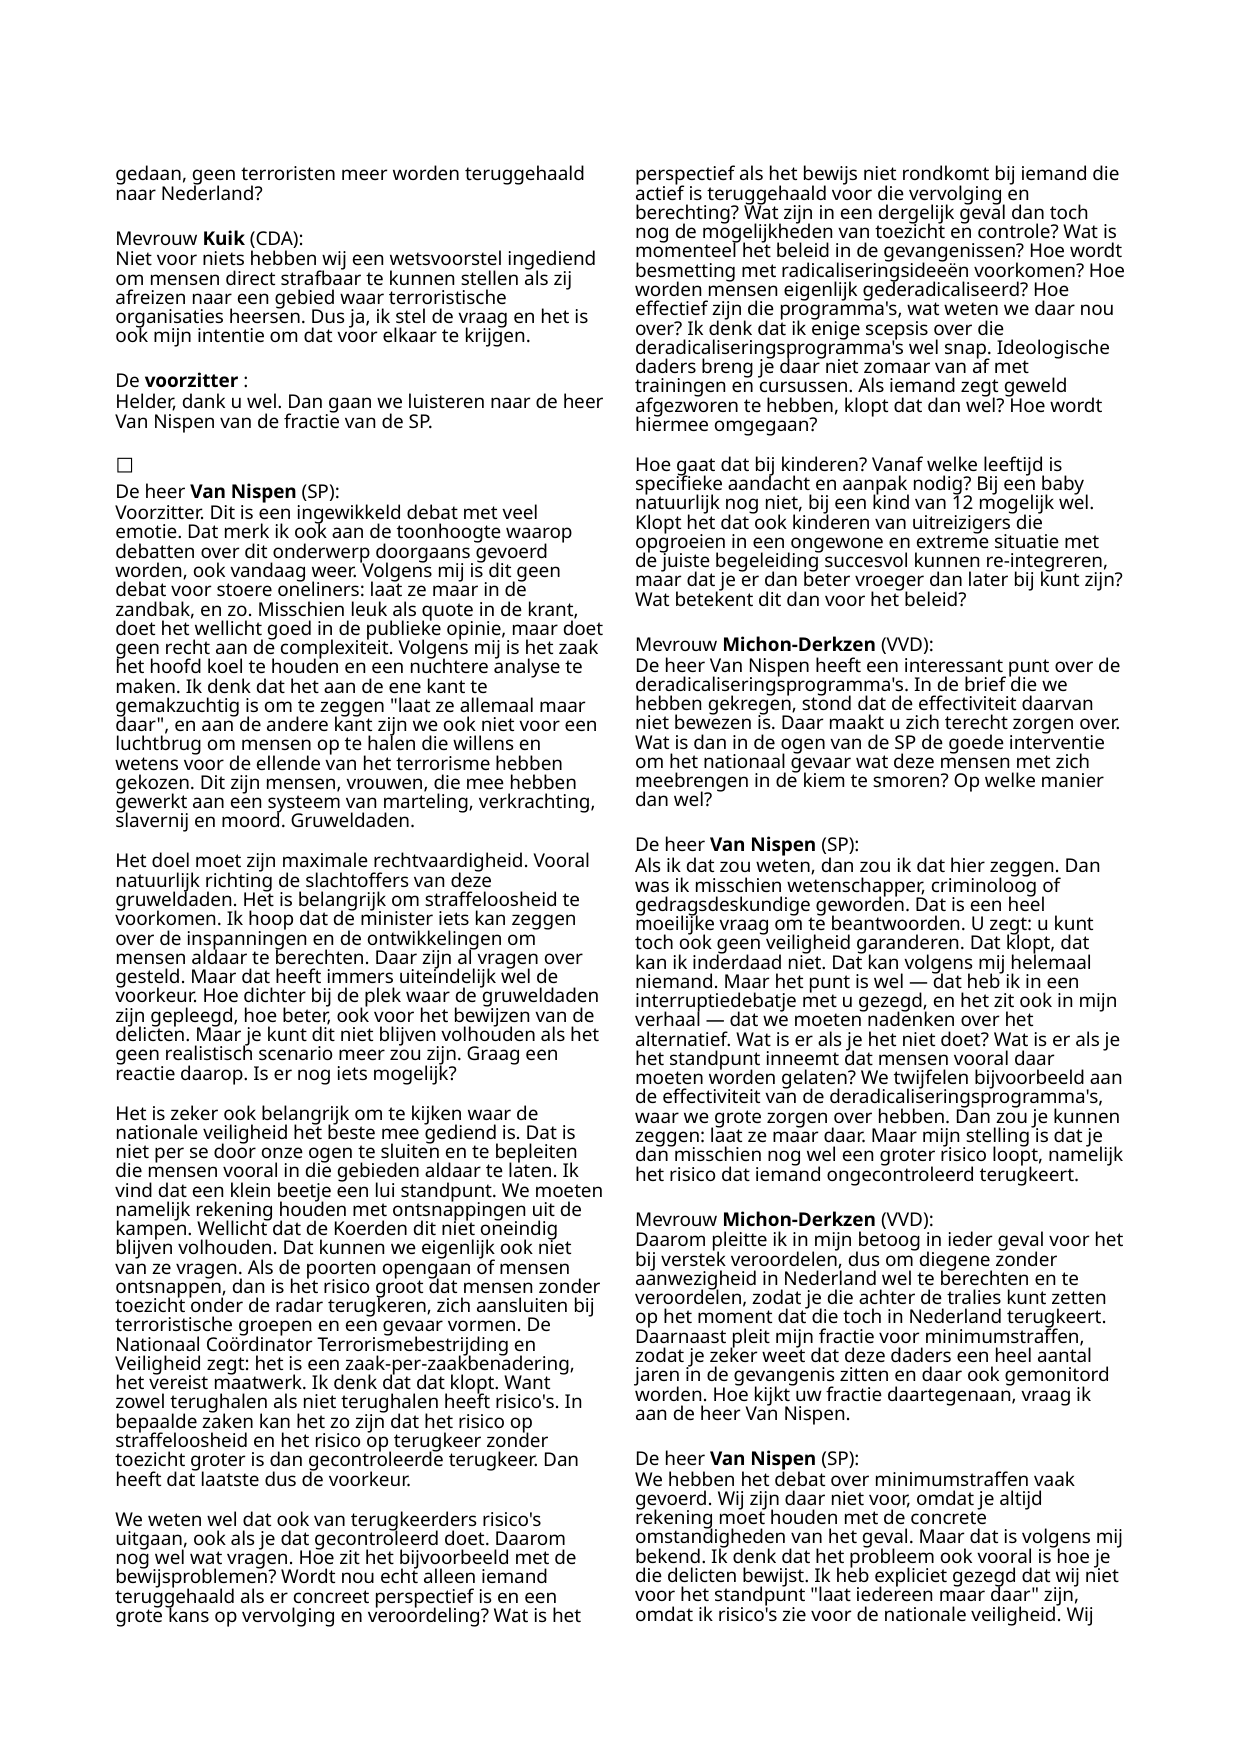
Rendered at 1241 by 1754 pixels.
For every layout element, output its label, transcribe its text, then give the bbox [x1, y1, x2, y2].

text Helder, dank u wel. Dan gaan we luisteren naar de heer Van Nispen van de fractie van de SP. [115, 393, 605, 432]
text Daarom pleitte ik in mijn betoog in ieder geval voor het bij verstek veroordelen, dus om diegene zonder aanwezigheid in Nederland wel te berechten en te veroordelen, zodat je die achter de tralies kunt zetten op het moment dat die toch in Nederland terugkeert. Daarnaast pleit mijn fractie voor minimumstraffen, zodat je zeker weet dat deze daders een heel aantal jaren in de gevangenis zitten en daar ook gemonitord worden. Hoe kijkt uw fractie daartegenaan, vraag ik aan de heer Van Nispen. [635, 1231, 1125, 1424]
text De heer Van Nispen (SP): [635, 832, 1125, 857]
text gedaan, geen terroristen meer worden teruggehaald naar Nederland? [115, 165, 605, 204]
text Hoe gaat dat bij kinderen? Vanaf welke leeftijd is specifieke aandacht en aanpak nodig? Bij een baby natuurlijk nog niet, bij een kind van 12 mogelijk wel. Klopt het dat ook kinderen van uitreizigers die opgroeien in een ongewone en extreme situatie met de juiste begeleiding succesvol kunnen re-integreren, maar dat je er dan beter vroeger dan later bij kunt zijn? Wat betekent dit dan voor het beleid? [635, 456, 1125, 610]
text We hebben het debat over minimumstraffen vaak gevoerd. Wij zijn daar niet voor, omdat je altijd rekening moet houden met de concrete omstandigheden van het geval. Maar dat is volgens mij bekend. Ik denk dat het probleem ook vooral is hoe je die delicten bewijst. Ik heb expliciet gezegd dat wij niet voor het standpunt "laat iedereen maar daar" zijn, omdat ik risico's zie voor de nationale veiligheid. Wij [635, 1471, 1125, 1625]
text De heer Van Nispen (SP): [115, 478, 605, 504]
text ⬜ [115, 453, 605, 478]
text Voorzitter. Dit is een ingewikkeld debat met veel emotie. Dat merk ik ook aan de toonhoogte waarop debatten over dit onderwerp doorgaans gevoerd worden, ook vandaag weer. Volgens mij is dit geen debat voor stoere oneliners: laat ze maar in de zandbak, en zo. Misschien leuk als quote in de krant, doet het wellicht goed in de publieke opinie, maar doet geen recht aan de complexiteit. Volgens mij is het zaak het hoofd koel te houden en een nuchtere analyse te maken. Ik denk dat het aan de ene kant te gemakzuchtig is om te zeggen "laat ze allemaal maar daar", en aan de andere kant zijn we ook niet voor een luchtbrug om mensen op te halen die willens en wetens voor de ellende van het terrorisme hebben gekozen. Dit zijn mensen, vrouwen, die mee hebben gewerkt aan een systeem van marteling, verkrachting, slavernij en moord. Gruweldaden. [115, 504, 605, 832]
text De voorzitter : [115, 368, 605, 393]
text Mevrouw Michon-Derkzen (VVD): [635, 1206, 1125, 1231]
text perspectief als het bewijs niet rondkomt bij iemand die actief is teruggehaald voor die vervolging en berechting? Wat zijn in een dergelijk geval dan toch nog de mogelijkheden van toezicht en controle? Wat is momenteel het beleid in de gevangenissen? Hoe wordt besmetting met radicaliseringsideeën voorkomen? Hoe worden mensen eigenlijk gederadicaliseerd? Hoe effectief zijn die programma's, wat weten we daar nou over? Ik denk dat ik enige scepsis over die deradicaliseringsprogramma's wel snap. Ideologische daders breng je daar niet zomaar van af met trainingen en cursussen. Als iemand zegt geweld afgezworen te hebben, klopt dat dan wel? Hoe wordt hiermee omgegaan? [635, 165, 1125, 435]
text De heer Van Nispen heeft een interessant punt over de deradicaliseringsprogramma's. In de brief die we hebben gekregen, stond dat de effectiviteit daarvan niet bewezen is. Daar maakt u zich terecht zorgen over. Wat is dan in de ogen van de SP de goede interventie om het nationaal gevaar wat deze mensen met zich meebrengen in de kiem te smoren? Op welke manier dan wel? [635, 657, 1125, 811]
text Niet voor niets hebben wij een wetsvoorstel ingediend om mensen direct strafbaar te kunnen stellen als zij afreizen naar een gebied waar terroristische organisaties heersen. Dus ja, ik stel de vraag en het is ook mijn intentie om dat voor elkaar te krijgen. [115, 250, 605, 347]
text Mevrouw Kuik (CDA): [115, 225, 605, 250]
text Het doel moet zijn maximale rechtvaardigheid. Vooral natuurlijk richting de slachtoffers van deze gruweldaden. Het is belangrijk om straffeloosheid te voorkomen. Ik hoop dat de minister iets kan zeggen over de inspanningen en de ontwikkelingen om mensen aldaar te berechten. Daar zijn al vragen over gesteld. Maar dat heeft immers uiteindelijk wel de voorkeur. Hoe dichter bij de plek waar de gruweldaden zijn gepleegd, hoe beter, ook voor het bewijzen van de delicten. Maar je kunt dit niet blijven volhouden als het geen realistisch scenario meer zou zijn. Graag een reactie daarop. Is er nog iets mogelijk? [115, 852, 605, 1084]
text Als ik dat zou weten, dan zou ik dat hier zeggen. Dan was ik misschien wetenschapper, criminoloog of gedragsdeskundige geworden. Dat is een heel moeilijke vraag om te beantwoorden. U zegt: u kunt toch ook geen veiligheid garanderen. Dat klopt, dat kan ik inderdaad niet. Dat kan volgens mij helemaal niemand. Maar het punt is wel — dat heb ik in een interruptiedebatje met u gezegd, en het zit ook in mijn verhaal — dat we moeten nadenken over het alternatief. Wat is er als je het niet doet? Wat is er als je het standpunt inneemt dat mensen vooral daar moeten worden gelaten? We twijfelen bijvoorbeeld aan de effectiviteit van de deradicaliseringsprogramma's, waar we grote zorgen over hebben. Dan zou je kunnen zeggen: laat ze maar daar. Maar mijn stelling is dat je dan misschien nog wel een groter risico loopt, namelijk het risico dat iemand ongecontroleerd terugkeert. [635, 857, 1125, 1185]
text We weten wel dat ook van terugkeerders risico's uitgaan, ook als je dat gecontroleerd doet. Daarom nog wel wat vragen. Hoe zit het bijvoorbeeld met de bewijsproblemen? Wordt nou echt alleen iemand teruggehaald als er concreet perspectief is en een grote kans op vervolging en veroordeling? Wat is het [115, 1511, 605, 1626]
text Mevrouw Michon-Derkzen (VVD): [635, 631, 1125, 657]
text De heer Van Nispen (SP): [635, 1445, 1125, 1471]
text Het is zeker ook belangrijk om te kijken waar de nationale veiligheid het beste mee gediend is. Dat is niet per se door onze ogen te sluiten en te bepleiten die mensen vooral in die gebieden aldaar te laten. Ik vind dat een klein beetje een lui standpunt. We moeten namelijk rekening houden met ontsnappingen uit de kampen. Wellicht dat de Koerden dit niet oneindig blijven volhouden. Dat kunnen we eigenlijk ook niet van ze vragen. Als de poorten opengaan of mensen ontsnappen, dan is het risico groot dat mensen zonder toezicht onder de radar terugkeren, zich aansluiten bij terroristische groepen en een gevaar vormen. De Nationaal Coördinator Terrorismebestrijding en Veiligheid zegt: het is een zaak-per-zaakbenadering, het vereist maatwerk. Ik denk dat dat klopt. Want zowel terughalen als niet terughalen heeft risico's. In bepaalde zaken kan het zo zijn dat het risico op straffeloosheid en het risico op terugkeer zonder toezicht groter is dan gecontroleerde terugkeer. Dan heeft dat laatste dus de voorkeur. [115, 1104, 605, 1490]
